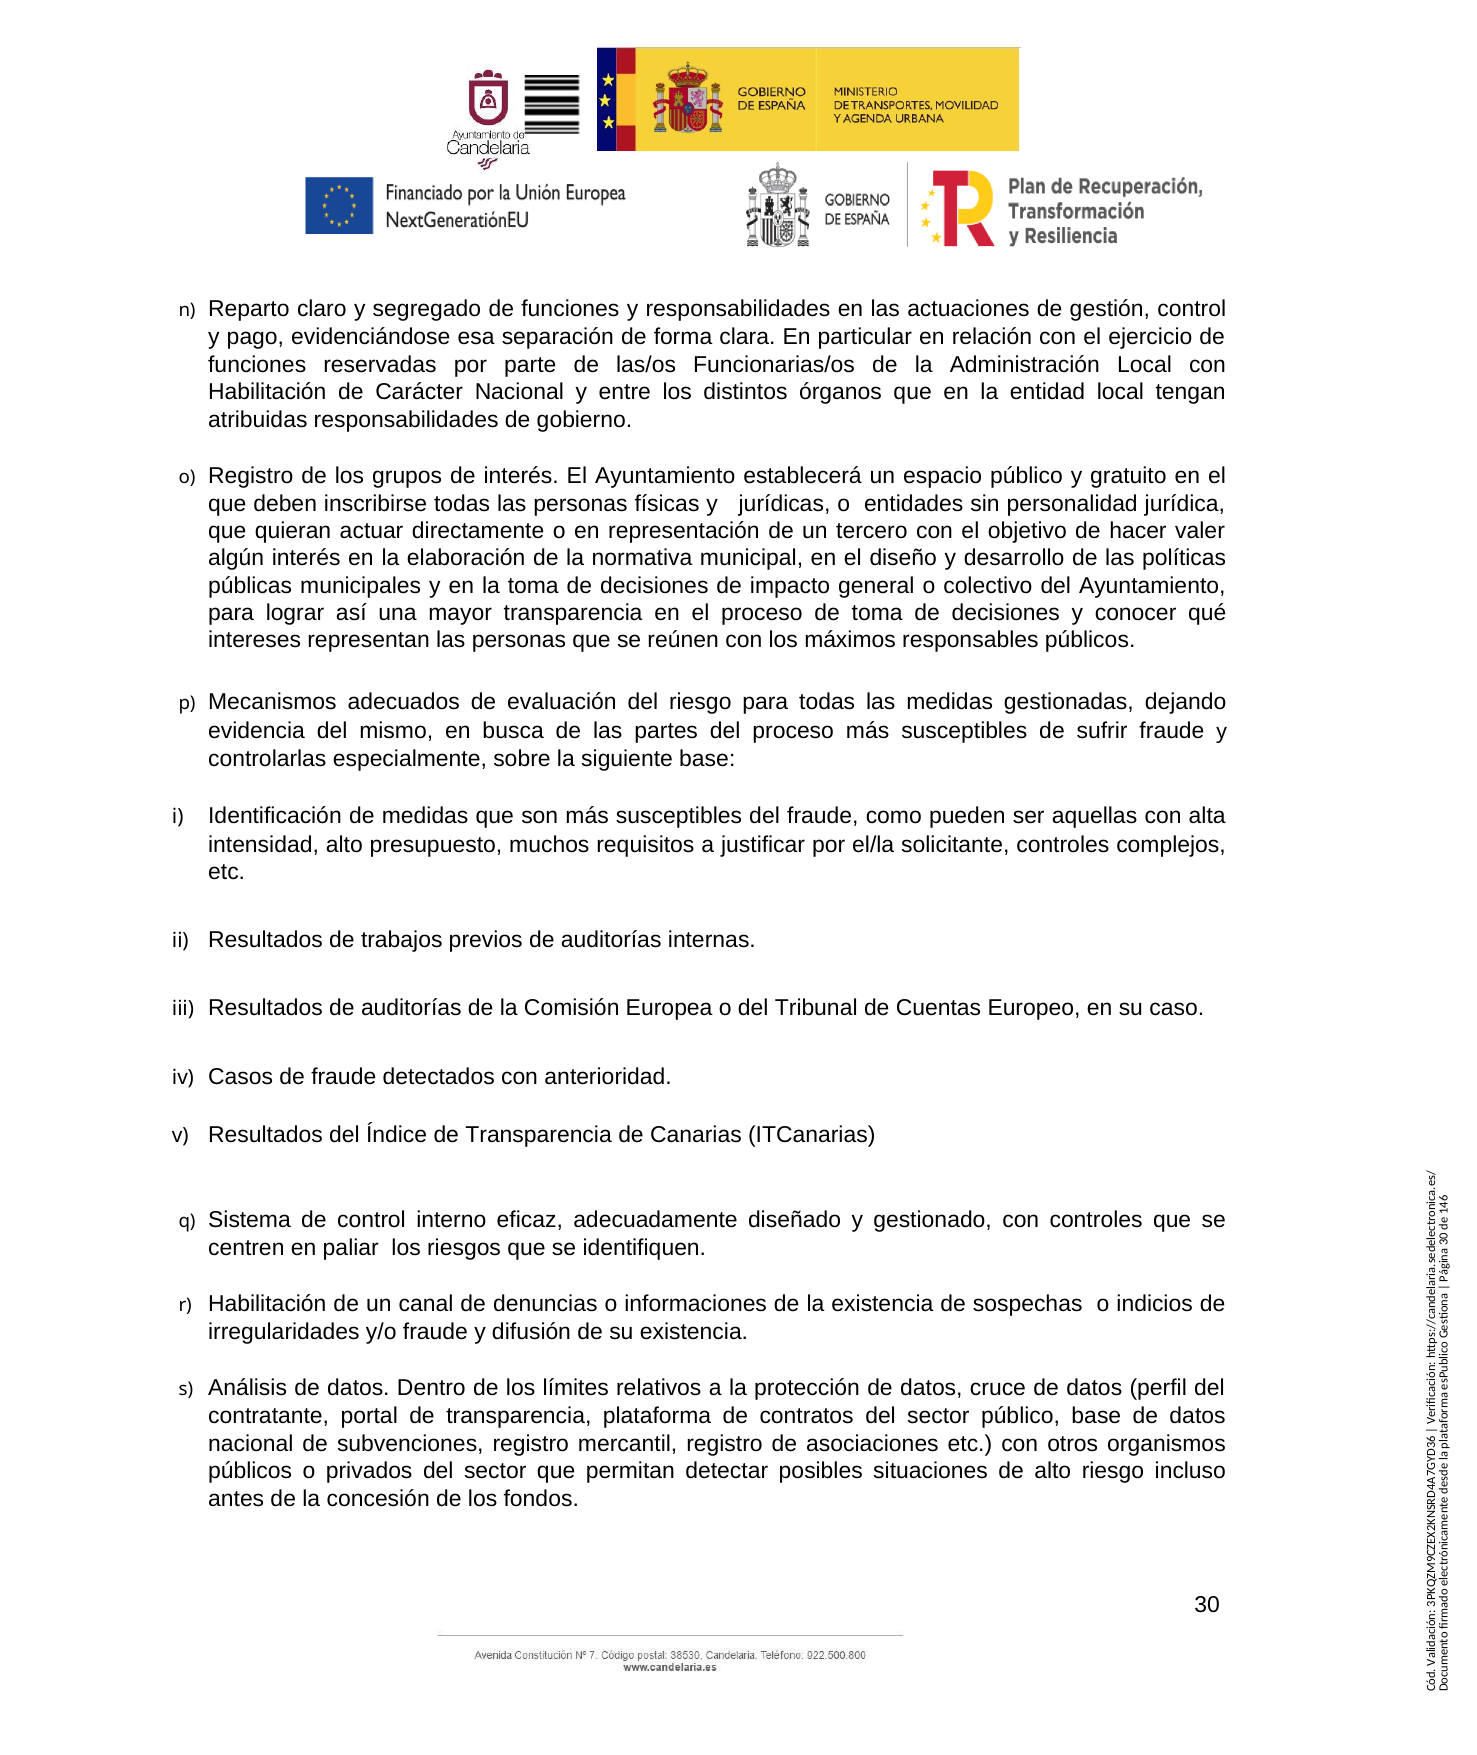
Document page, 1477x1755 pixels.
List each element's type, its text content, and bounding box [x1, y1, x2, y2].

list Análisis de datos. Dentro de los límites relativos a la protección de datos, cruce de datos (perfil del contratante, portal de transparencia, plataforma de contratos del sector público, base de datos nacional de subvenciones, registro mercantil, registro de asociaciones etc.) con otros organismos públicos o privados del sector que permitan detectar posibles situaciones de alto riesgo incluso antes de la concesión de los fondos. [178, 1374, 1227, 1511]
list Sistema de control interno eficaz, adecuadamente diseñado y gestionado, con controles que se centren en paliar los riesgos que se identifiquen. [178, 1206, 1227, 1261]
list Resultados de trabajos previos de auditorías internas. [172, 925, 1227, 953]
list Resultados del Índice de Transparencia de Canarias (ITCanarias) [172, 1120, 1227, 1149]
list Reparto claro y segregado de funciones y responsabilidades en las actuaciones de gestión, control y pago, evidenciándose esa separación de forma clara. En particular en relación con el ejercicio de funciones reservadas por parte de las/os Funcionarias/os de la Administración Local con Habilitación de Carácter Nacional y entre los distintos órganos que en la entidad local tengan atribuidas responsabilidades de gobierno. [178, 295, 1227, 432]
list Registro de los grupos de interés. El Ayuntamiento establecerá un espacio público y gratuito en el que deben inscribirse todas las personas físicas y jurídicas, o entidades sin personalidad jurídica, que quieran actuar directamente o en representación de un tercero con el objetivo de hacer valer algún interés en la elaboración de la normativa municipal, en el diseño y desarrollo de las políticas públicas municipales y en la toma de decisiones de impacto general o colectivo del Ayuntamiento, para lograr así una mayor transparencia en el proceso de toma de decisiones y conocer qué intereses representan las personas que se reúnen con los máximos responsables públicos. [178, 462, 1227, 653]
list Habilitación de un canal de denuncias o informaciones de la existencia de sospechas o indicios de irregularidades y/o fraude y difusión de su existencia. [178, 1290, 1227, 1345]
list Resultados de auditorías de la Comisión Europea o del Tribunal de Cuentas Europeo, en su caso. [172, 993, 1227, 1022]
list Mecanismos adecuados de evaluación del riesgo para todas las medidas gestionadas, dejando evidencia del mismo, en busca de las partes del proceso más susceptibles de sufrir fraude y controlarlas especialmente, sobre la siguiente base: [178, 688, 1227, 772]
list Casos de fraude detectados con anterioridad. [172, 1062, 1227, 1091]
list Identificación de medidas que son más susceptibles del fraude, como pueden ser aquellas con alta intensidad, alto presupuesto, muchos requisitos a justificar por el/la solicitante, controles complejos, etc. [172, 801, 1227, 884]
